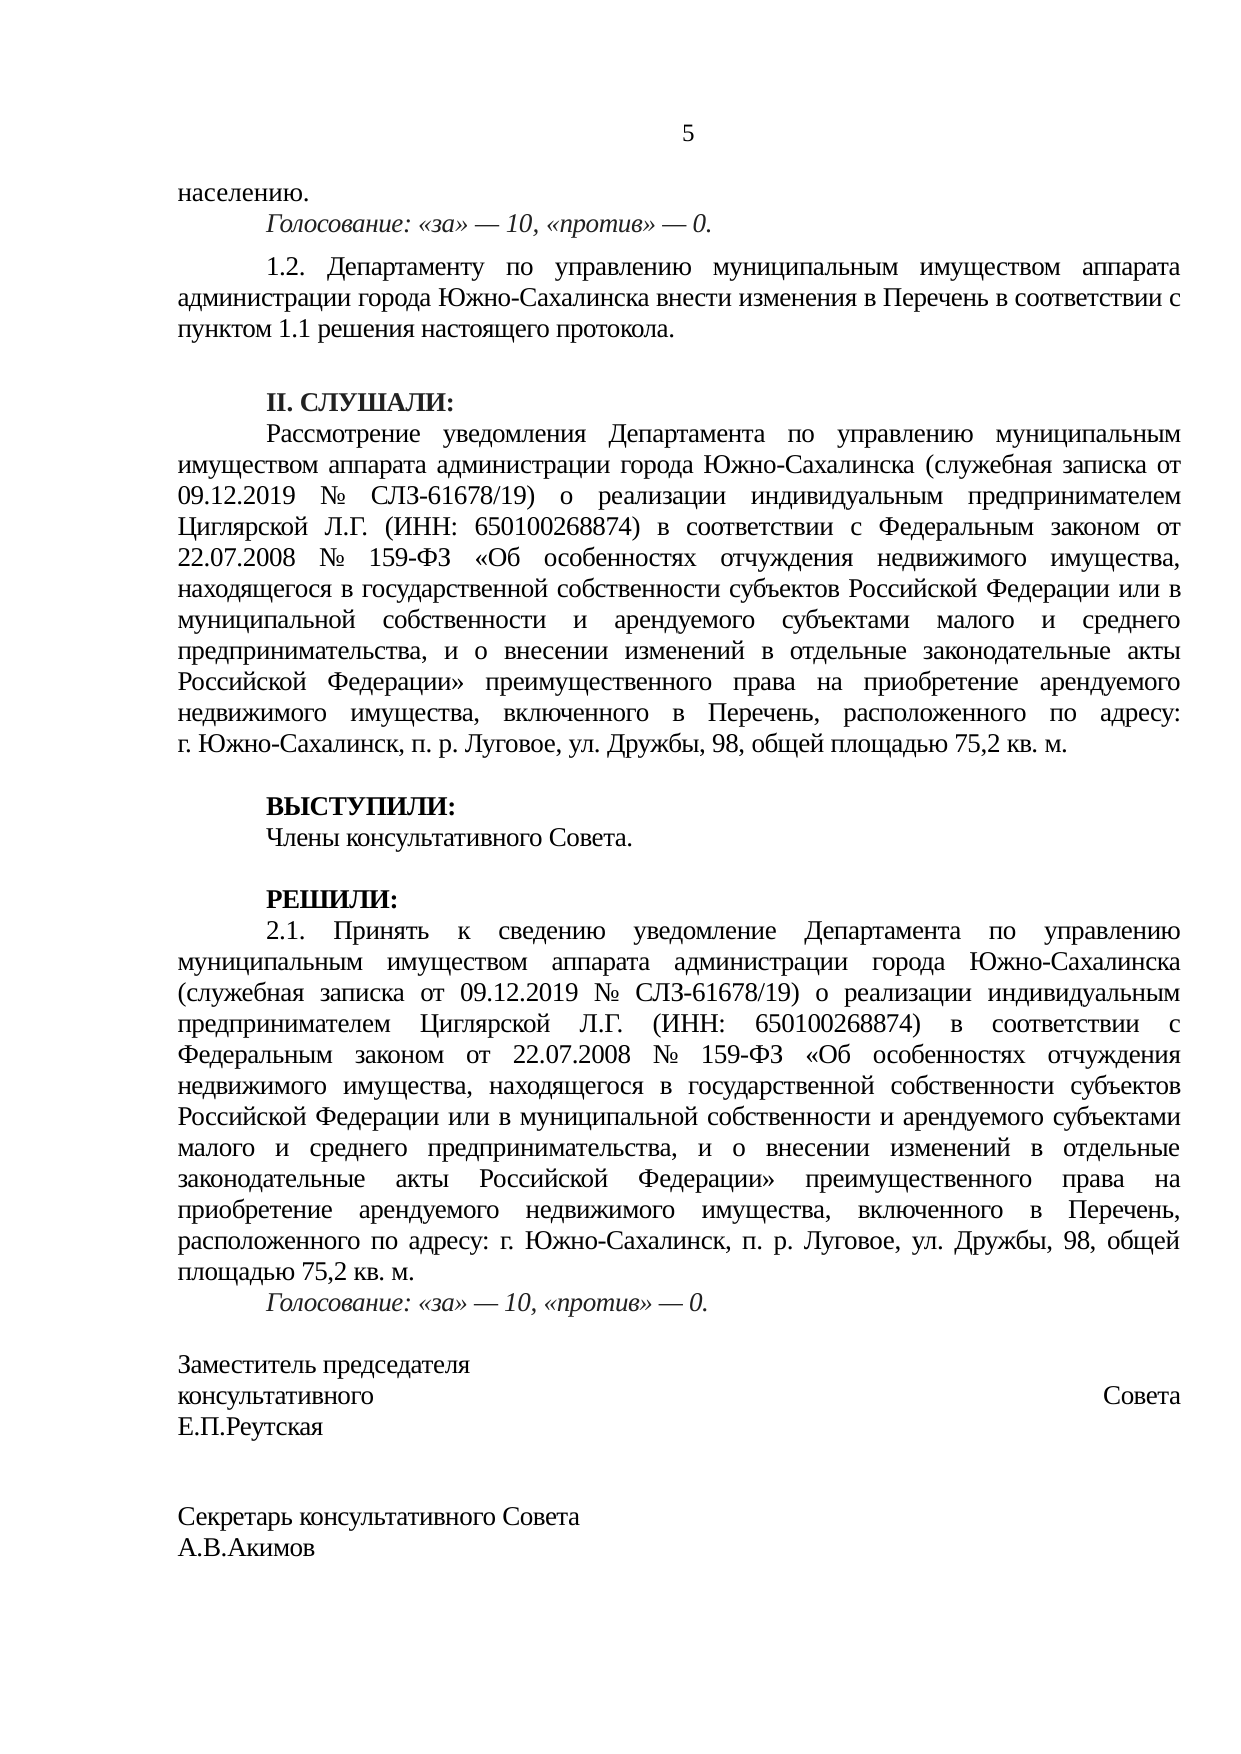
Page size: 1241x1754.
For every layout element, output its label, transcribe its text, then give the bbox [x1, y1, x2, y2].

text населению. [177, 177, 1181, 208]
text РЕШИЛИ: [177, 883, 1181, 914]
text 1.2. Департаменту по управлению муниципальным имуществом аппарата администрации города Южно-Сахалинска внести изменения в Перечень в соответствии с пунктом 1.1 решения настоящего протокола. [177, 251, 1181, 344]
text 2.1. Принять к сведению уведомление Департамента по управлению муниципальным имуществом аппарата администрации города Южно-Сахалинска (служебная записка от 09.12.2019 № СЛЗ-61678/19) о реализации индивидуальным предпринимателем Циглярской Л.Г. (ИНН: 650100268874) в соответствии с Федеральным законом от 22.07.2008 № 159-ФЗ «Об особенностях отчуждения недвижимого имущества, находящегося в государственной собственности субъектов Российской Федерации или в муниципальной собственности и арендуемого субъектами малого и среднего предпринимательства, и о внесении изменений в отдельные законодательные акты Российской Федерации» преимущественного права на приобретение арендуемого недвижимого имущества, включенного в Перечень, расположенного по адресу: г. Южно-Сахалинск, п. р. Луговое, ул. Дружбы, 98, общей площадью 75,2 кв. м. [177, 914, 1181, 1287]
text Заместитель председателя [177, 1349, 1181, 1380]
text консультативного Совета Е.П.Реутская [177, 1380, 1181, 1442]
text Члены консультативного Совета. [177, 821, 1181, 852]
text II. СЛУШАЛИ: [177, 386, 1181, 417]
text Рассмотрение уведомления Департамента по управлению муниципальным имуществом аппарата администрации города Южно-Сахалинска (служебная записка от 09.12.2019 № СЛЗ-61678/19) о реализации индивидуальным предпринимателем Циглярской Л.Г. (ИНН: 650100268874) в соответствии с Федеральным законом от 22.07.2008 № 159-ФЗ «Об особенностях отчуждения недвижимого имущества, находящегося в государственной собственности субъектов Российской Федерации или в муниципальной собственности и арендуемого субъектами малого и среднего предпринимательства, и о внесении изменений в отдельные законодательные акты Российской Федерации» преимущественного права на приобретение арендуемого недвижимого имущества, включенного в Перечень, расположенного по адресу: г. Южно-Сахалинск, п. р. Луговое, ул. Дружбы, 98, общей площадью 75,2 кв. м. [177, 417, 1181, 759]
text Голосование: «за» — 10, «против» — 0. [177, 1287, 1181, 1318]
text ВЫСТУПИЛИ: [177, 790, 1181, 821]
text Голосование: «за» — 10, «против» — 0. [177, 208, 1181, 239]
text Секретарь консультативного Совета А.В.Акимов [177, 1500, 1181, 1562]
